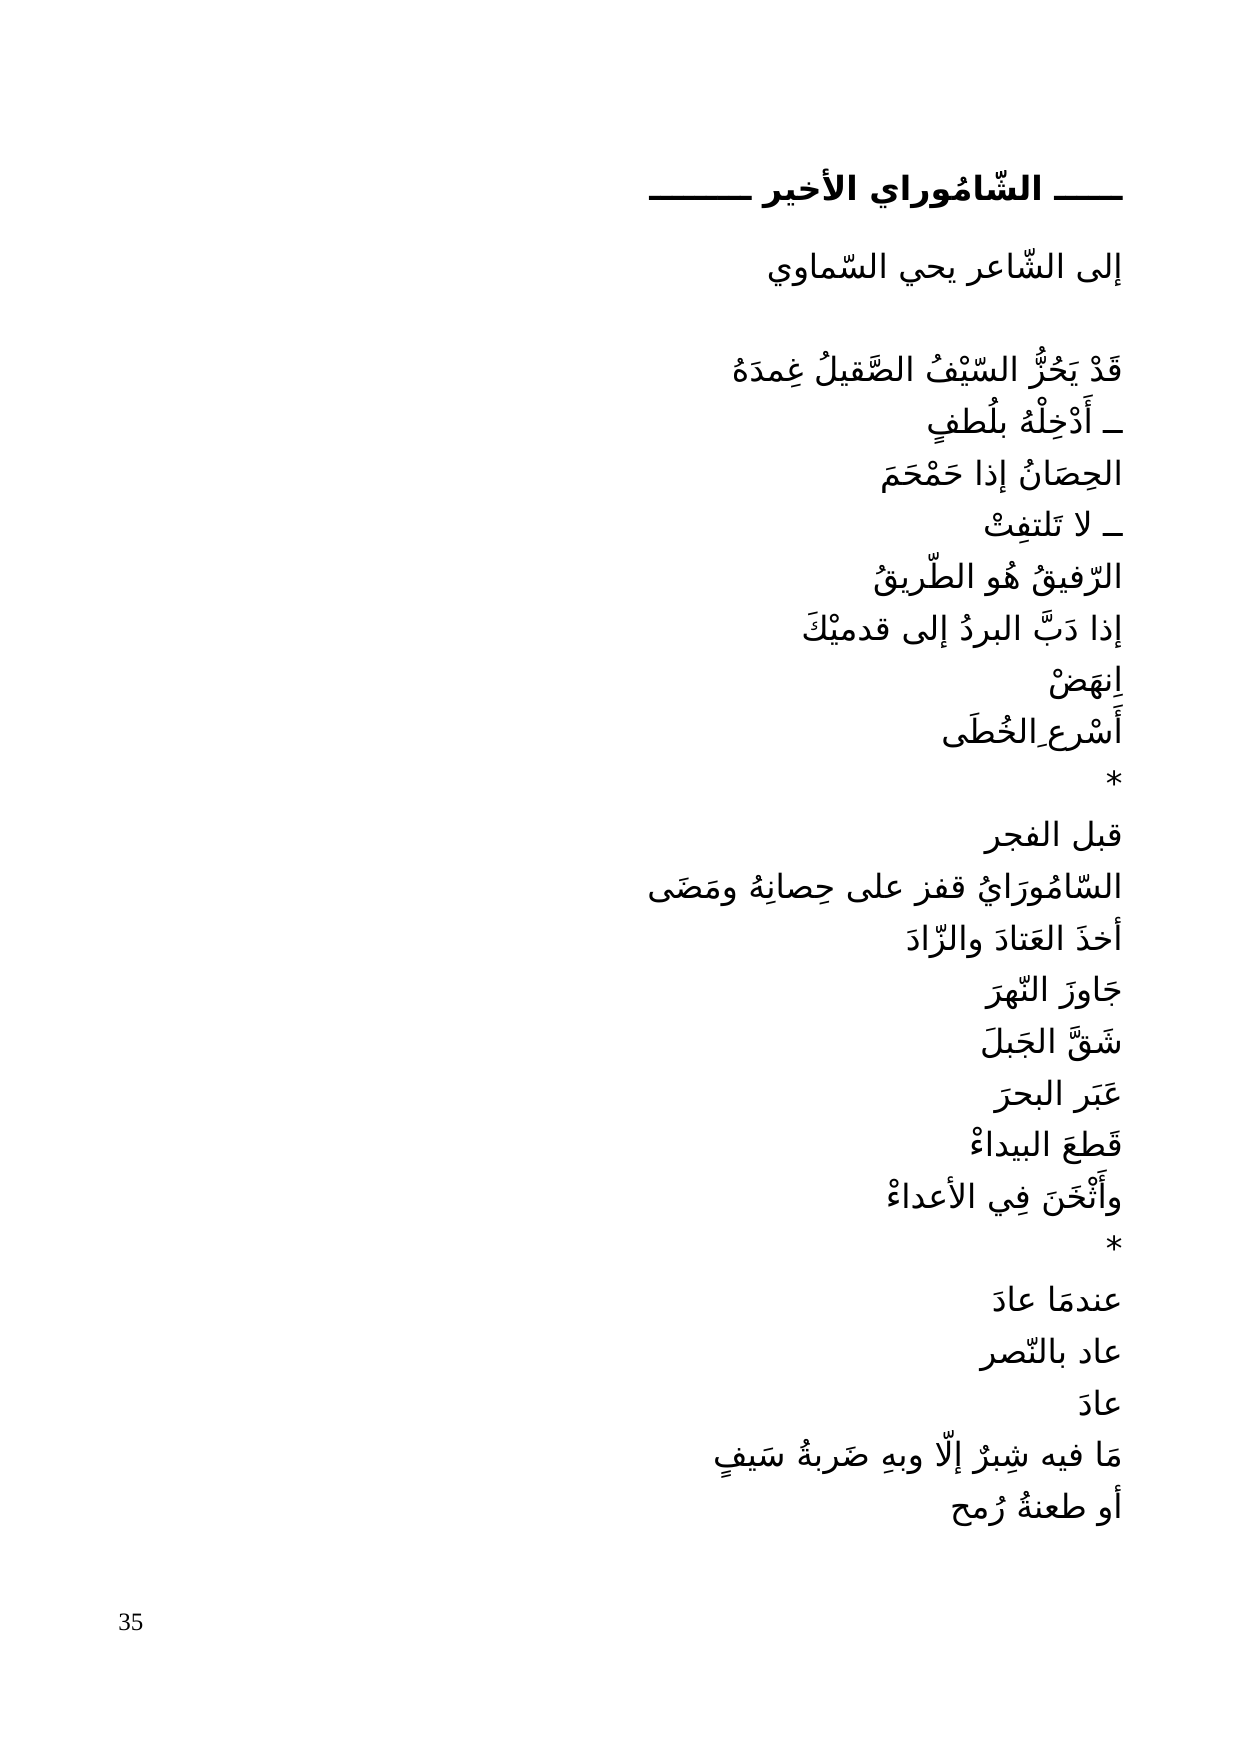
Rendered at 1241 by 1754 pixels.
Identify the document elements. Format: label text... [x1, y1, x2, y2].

text عادَ [118, 1384, 1122, 1423]
text عندمَا عادَ [118, 1281, 1122, 1320]
text قبل الفجر [118, 816, 1122, 855]
text اِنهَضْ [118, 661, 1122, 700]
text إذا دَبَّ البردُ إلى قدميْكَ [118, 609, 1122, 648]
text أخذَ العَتادَ والزّادَ [118, 919, 1122, 958]
text وأَثْخَنَ فِي الأعداءْ [118, 1177, 1122, 1216]
text * [118, 1229, 1122, 1268]
text أو طعنةُ رُمح [118, 1487, 1122, 1526]
text ــ أَدْخِلْهُ بلُطفٍ [118, 402, 1122, 441]
text ــ لا تَلتفِتْ [118, 506, 1122, 545]
text الرّفيقُ هُو الطّريقُ [118, 557, 1122, 596]
text قَدْ يَحُزُّ السّيْفُ الصَّقيلُ غِمدَهُ [118, 351, 1122, 390]
text أَسْرع ِالخُطَى [118, 712, 1122, 751]
text عَبَر البحرَ [118, 1074, 1122, 1113]
text شَقَّ الجَبلَ [118, 1022, 1122, 1061]
text إلى الشّاعر يحي السّماوي [118, 247, 1122, 286]
text جَاوزَ النّهرَ [118, 971, 1122, 1010]
text ــــــ الشّامُوراي الأخير ـــــــــ [118, 170, 1122, 209]
text قَطعَ البيداءْ [118, 1126, 1122, 1165]
text السّامُورَايُ قفز على حِصانِهُ ومَضَى [118, 867, 1122, 906]
text عاد بالنّصر [118, 1332, 1122, 1371]
text الحِصَانُ إذا حَمْحَمَ [118, 454, 1122, 493]
text * [118, 764, 1122, 803]
text مَا فيه شِبرٌ إلّا وبهِ ضَربةُ سَيفٍ [118, 1436, 1122, 1475]
